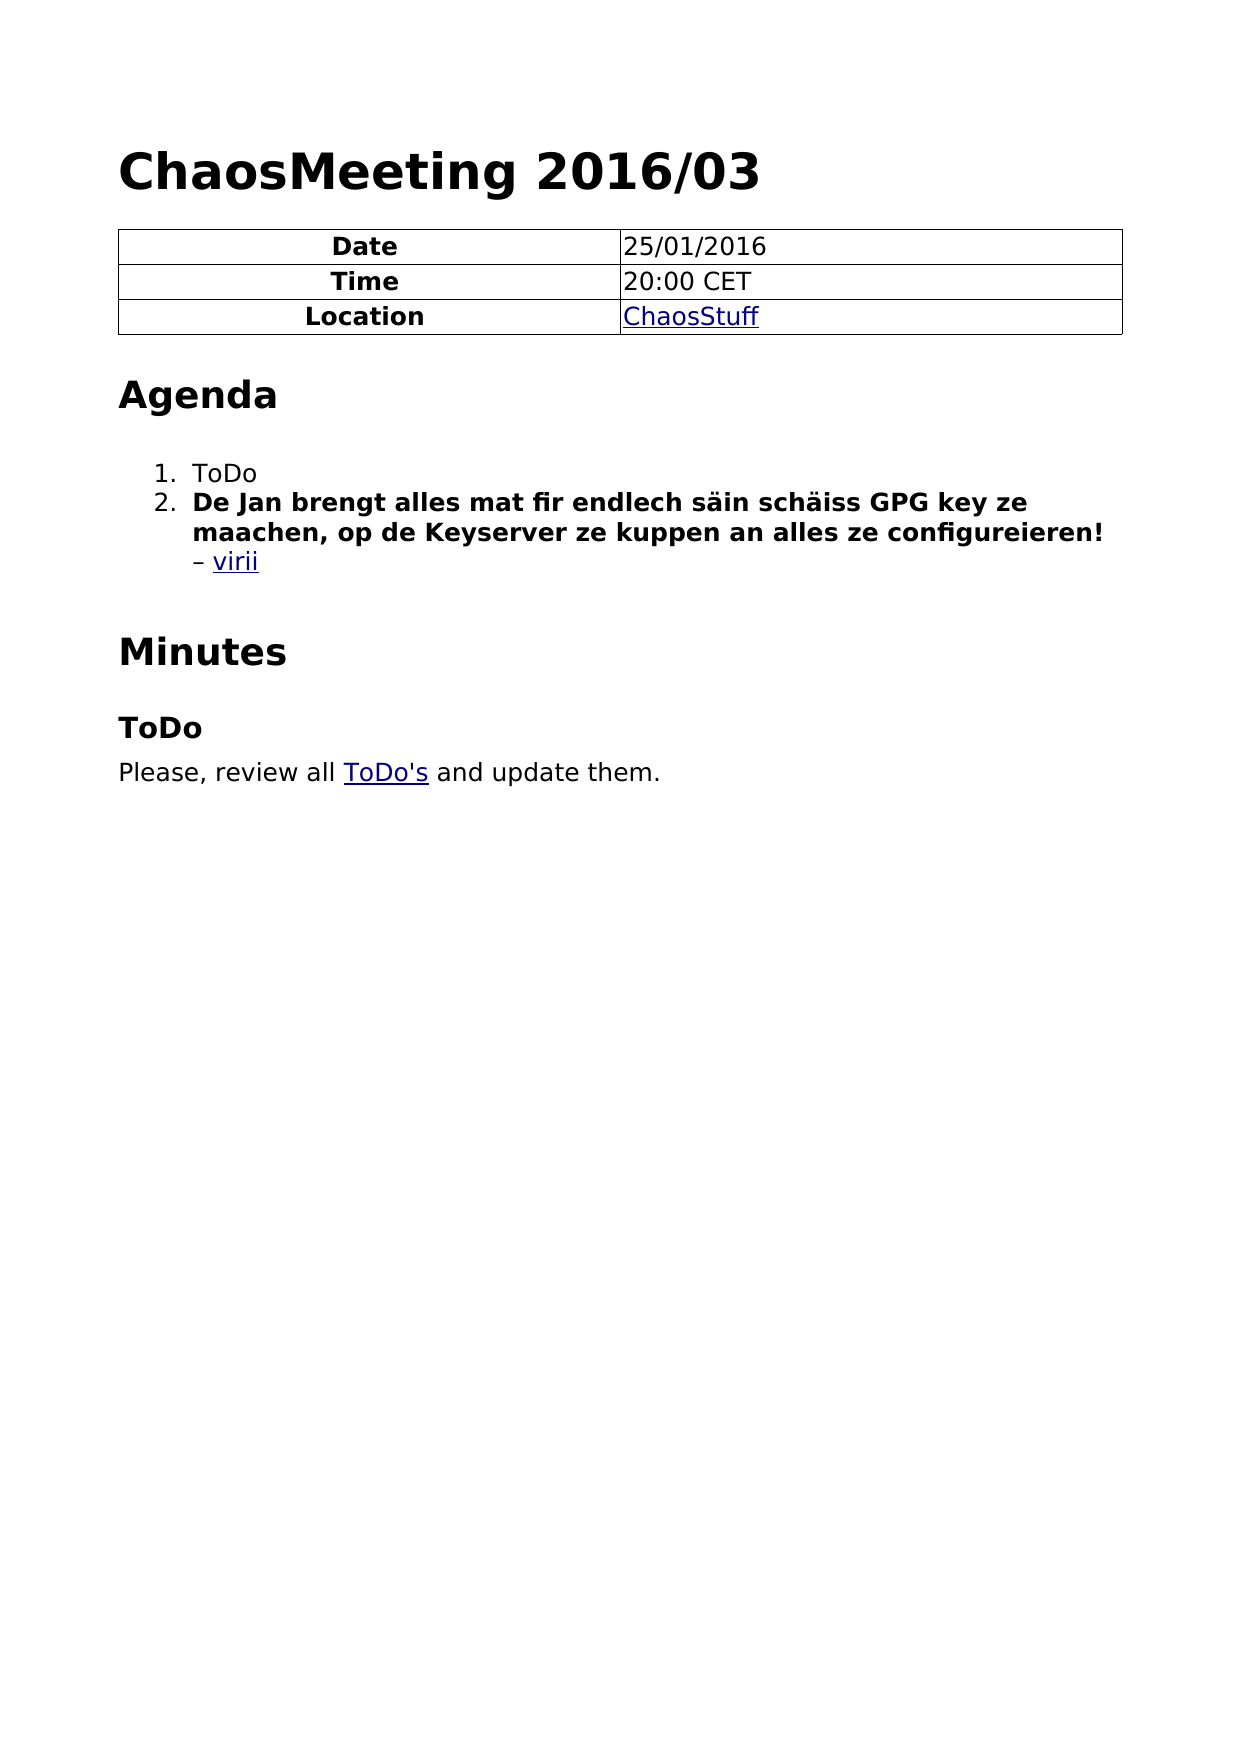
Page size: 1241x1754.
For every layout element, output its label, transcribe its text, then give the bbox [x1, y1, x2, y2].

subtitle ToDo [118, 712, 1122, 746]
list De Jan brengt alles mat fir endlech säin schäiss GPG key ze maachen, op de Keyserver ze kuppen an alles ze configureieren! – virii [177, 489, 1122, 576]
list ToDo [177, 459, 1122, 489]
text Please, review all ToDo's and update them. [118, 758, 1122, 787]
subtitle Minutes [118, 631, 1122, 674]
subtitle Agenda [118, 374, 1122, 417]
subtitle ChaosMeeting 2016/03 [118, 143, 1122, 201]
table_cell 20:00 CET [621, 265, 1122, 299]
table_cell Location [119, 300, 620, 334]
table_cell Time [119, 265, 620, 299]
table_header 25/01/2016 [621, 230, 1122, 264]
table_cell ChaosStuff [621, 300, 1122, 334]
table_header Date [119, 230, 620, 264]
